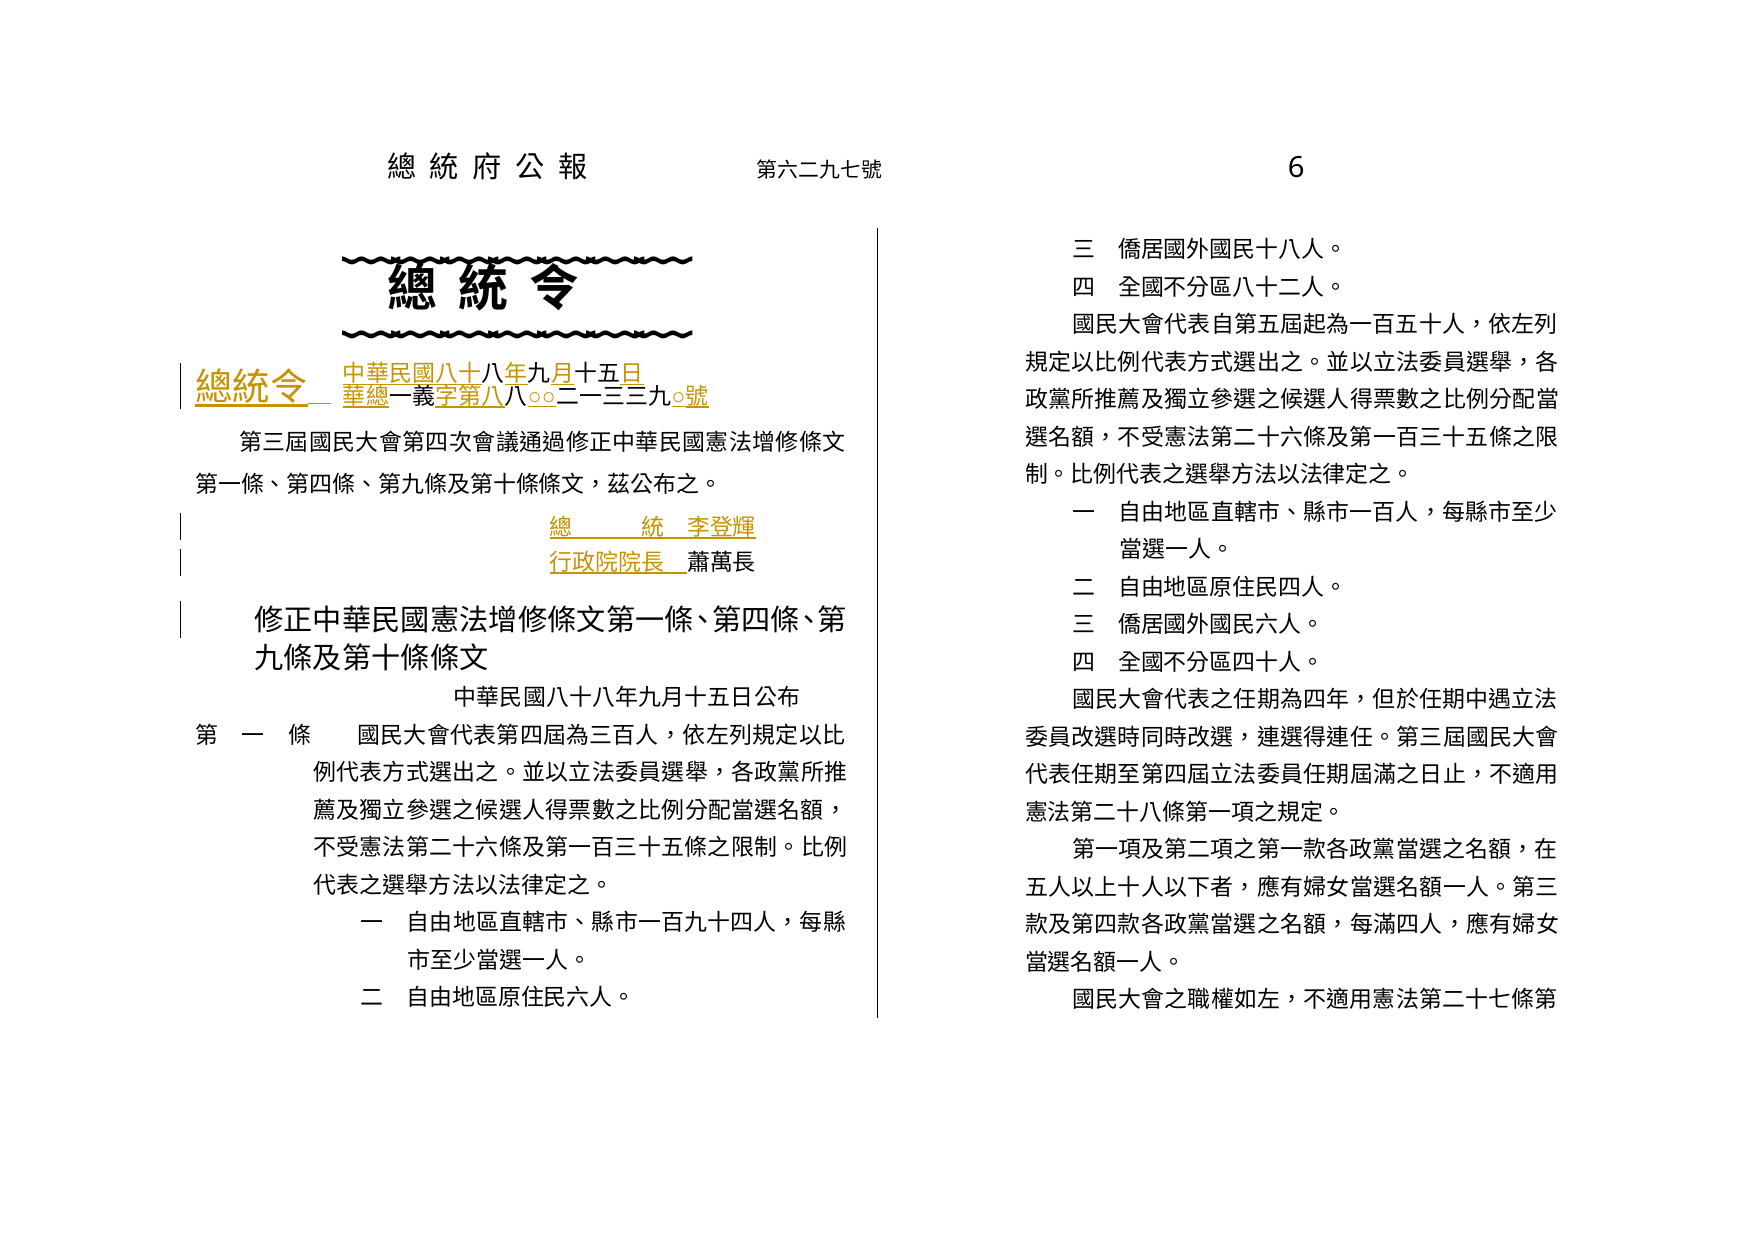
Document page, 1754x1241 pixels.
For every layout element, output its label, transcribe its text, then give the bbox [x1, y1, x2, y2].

text 總 統 李登輝 [195, 513, 847, 540]
text 行政院院長 蕭萬長 [195, 549, 847, 576]
table_cell 總統令 [340, 265, 852, 313]
text 中華民國八十八年九月十五日公布 [195, 676, 800, 713]
text 一 自由地區直轄市、縣市一百人，每縣市至少當選一人。 [1072, 490, 1559, 565]
table_cell [192, 265, 340, 313]
text 一 自由地區直轄市、縣市一百九十四人，每縣市至少當選一人。 [360, 901, 847, 976]
text 第三屆國民大會第四次會議通過修正中華民國憲法增修條文第一條、第四條、第九條及第十條條文，茲公布之。 [195, 417, 847, 501]
text 第 一 條 國民大會代表第四屆為三百人，依左列規定以比例代表方式選出之。並以立法委員選舉，各政黨所推薦及獨立參選之候選人得票數之比例分配當選名額，不受憲法第二十六條及第一百三十五條之限制。比例代表之選舉方法以法律定之。 [195, 713, 847, 901]
text 三 僑居國外國民十八人。 [1072, 228, 1559, 265]
text 國民大會代表之任期為四年，但於任期中遇立法委員改選時同時改選，連選得連任。第三屆國民大會代表任期至第四屆立法委員任期屆滿之日止，不適用憲法第二十八條第一項之規定。 [1025, 678, 1559, 828]
text 修正中華民國憲法增修條文第一條、第四條、第九條及第十條條文 [254, 601, 847, 676]
table_cell ﹏﹏﹏﹏﹏﹏﹏ [340, 313, 852, 363]
table_cell 中華民國八十八年九月十五日 華總一義字第八八○○二一三三九○號 [340, 363, 852, 409]
table_cell 總統令 [192, 363, 340, 409]
text 國民大會代表自第五屆起為一百五十人，依左列規定以比例代表方式選出之。並以立法委員選舉，各政黨所推薦及獨立參選之候選人得票數之比例分配當選名額，不受憲法第二十六條及第一百三十五條之限制。比例代表之選舉方法以法律定之。 [1025, 303, 1559, 490]
text 二 自由地區原住民四人。 [1072, 565, 1559, 603]
text 三 僑居國外國民六人。 [1072, 603, 1559, 640]
text 國民大會之職權如左，不適用憲法第二十七條第 [1025, 978, 1559, 1015]
text 第一項及第二項之第一款各政黨當選之名額，在五人以上十人以下者，應有婦女當選名額一人。第三款及第四款各政黨當選之名額，每滿四人，應有婦女當選名額一人。 [1025, 828, 1559, 978]
text 四 全國不分區四十人。 [1072, 640, 1559, 678]
table_header ﹏﹏﹏﹏﹏﹏﹏ [340, 228, 852, 265]
table_cell [192, 313, 340, 363]
table_header [192, 228, 340, 265]
text 四 全國不分區八十二人。 [1072, 265, 1559, 303]
text 二 自由地區原住民六人。 [360, 976, 847, 1013]
